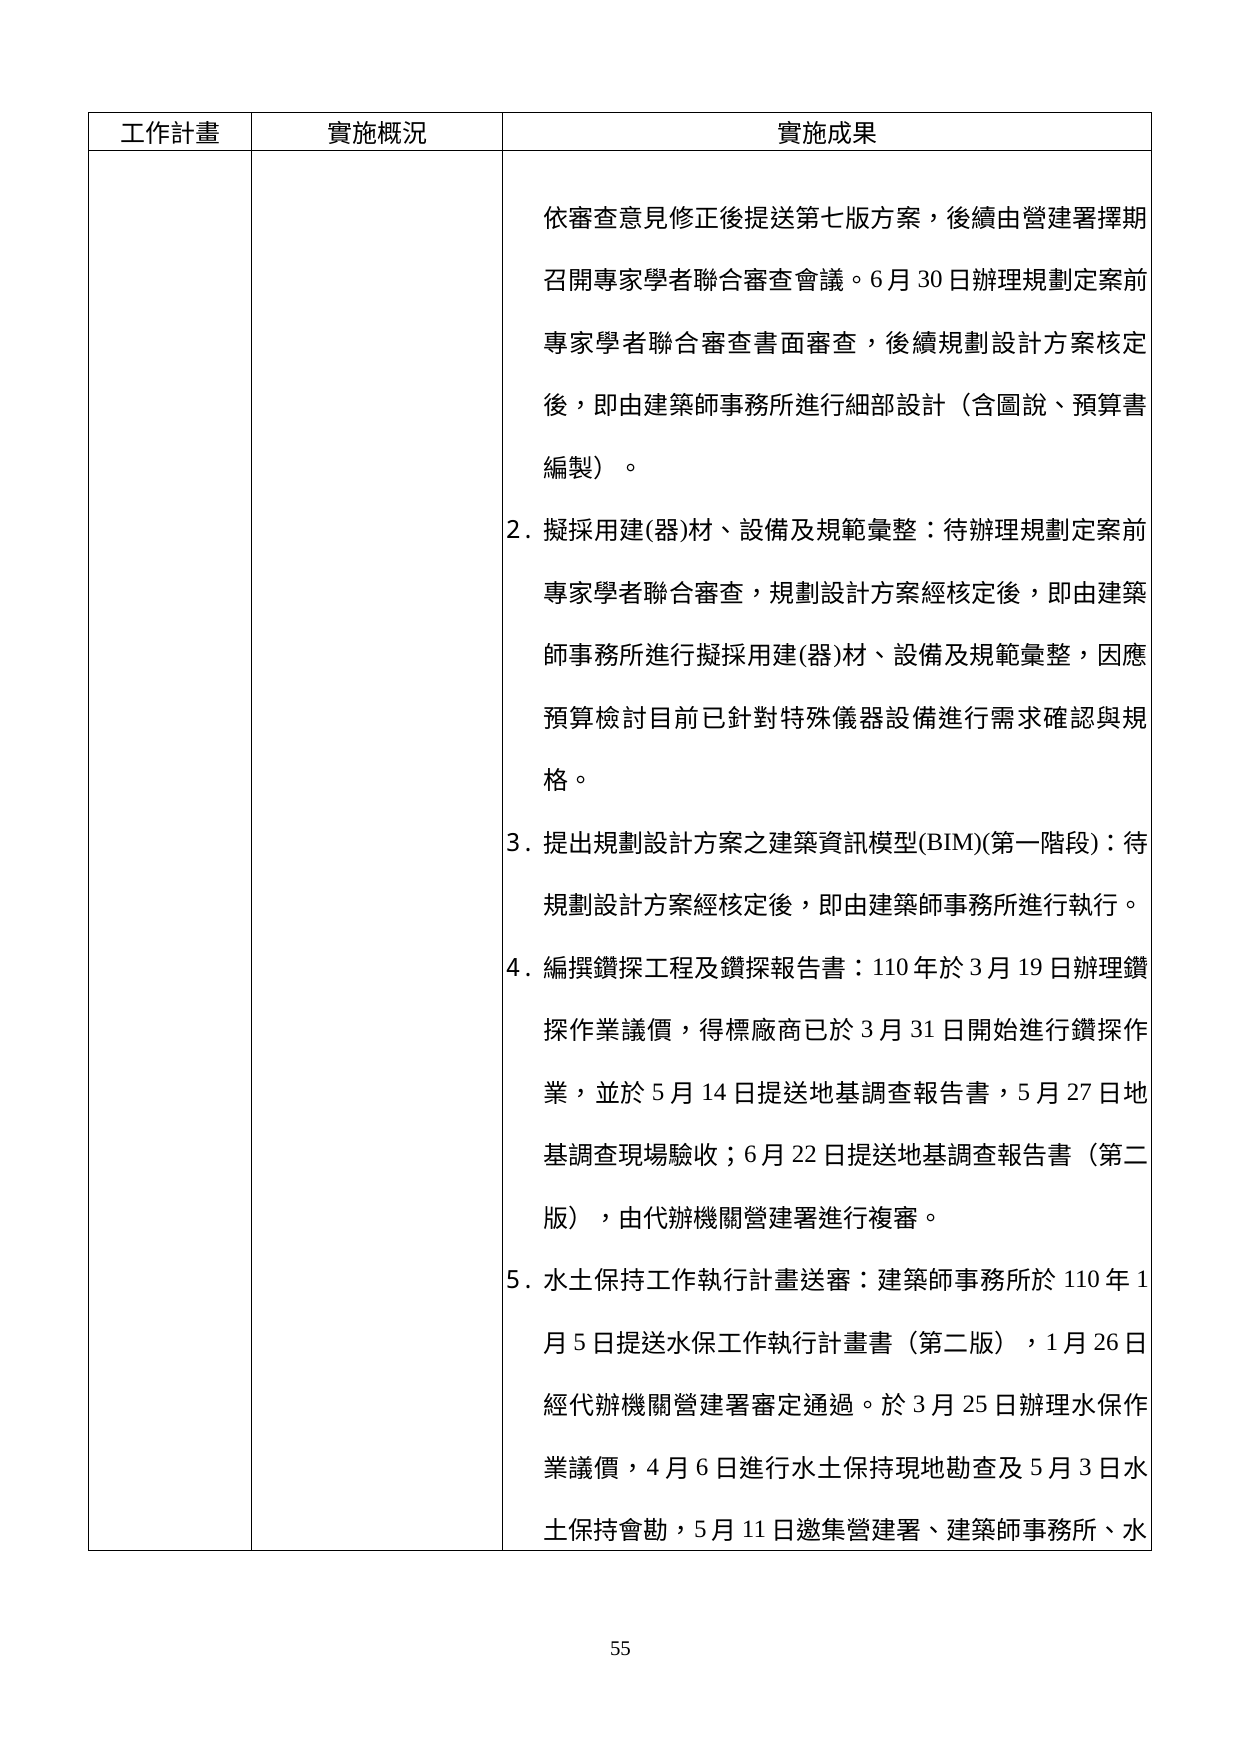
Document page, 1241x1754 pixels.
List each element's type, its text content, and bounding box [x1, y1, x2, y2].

table_header 實施概況 [252, 113, 502, 149]
table_cell [89, 151, 251, 1550]
table_cell 依審查意見修正後提送第七版方案，後續由營建署擇期召開專家學者聯合審查會議。6月30日辦理規劃定案前專家學者聯合審查書面審查，後續規劃設計方案核定後，即由建築師事務所進行細部設計（含圖說、預算書編製）。 擬採用建(器)材、設備及規範彙整：待辦理規劃定案前專家學者聯合審查，規劃設計方案經核定後，即由建築師事務所進行擬採用建(器)材、設備及規範彙整，因應預算檢討目前已針對特殊儀器設備進行需求確認與規格。 提出規劃設計方案之建築資訊模型(BIM)(第一階段)：待規劃設計方案經核定後，即由建築師事務所進行執行。 編撰鑽探工程及鑽探報告書：110年於3月19日辦理鑽探作業議價，得標廠商已於3月31日開始進行鑽探作業，並於5月14日提送地基調查報告書，5月27日地基調查現場驗收；6月22日提送地基調查報告書（第二版），由代辦機關營建署進行複審。 水土保持工作執行計畫送審：建築師事務所於110年1月5日提送水保工作執行計畫書（第二版），1月26日經代辦機關營建署審定通過。於3月25日辦理水保作業議價，4月6日進行水土保持現地勘查及5月3日水土保持會勘，5月11日邀集營建署、建築師事務所、水 [503, 151, 1151, 1550]
table_cell [252, 151, 502, 1550]
table_header 實施成果 [503, 113, 1151, 149]
table_header 工作計畫 [89, 113, 251, 149]
